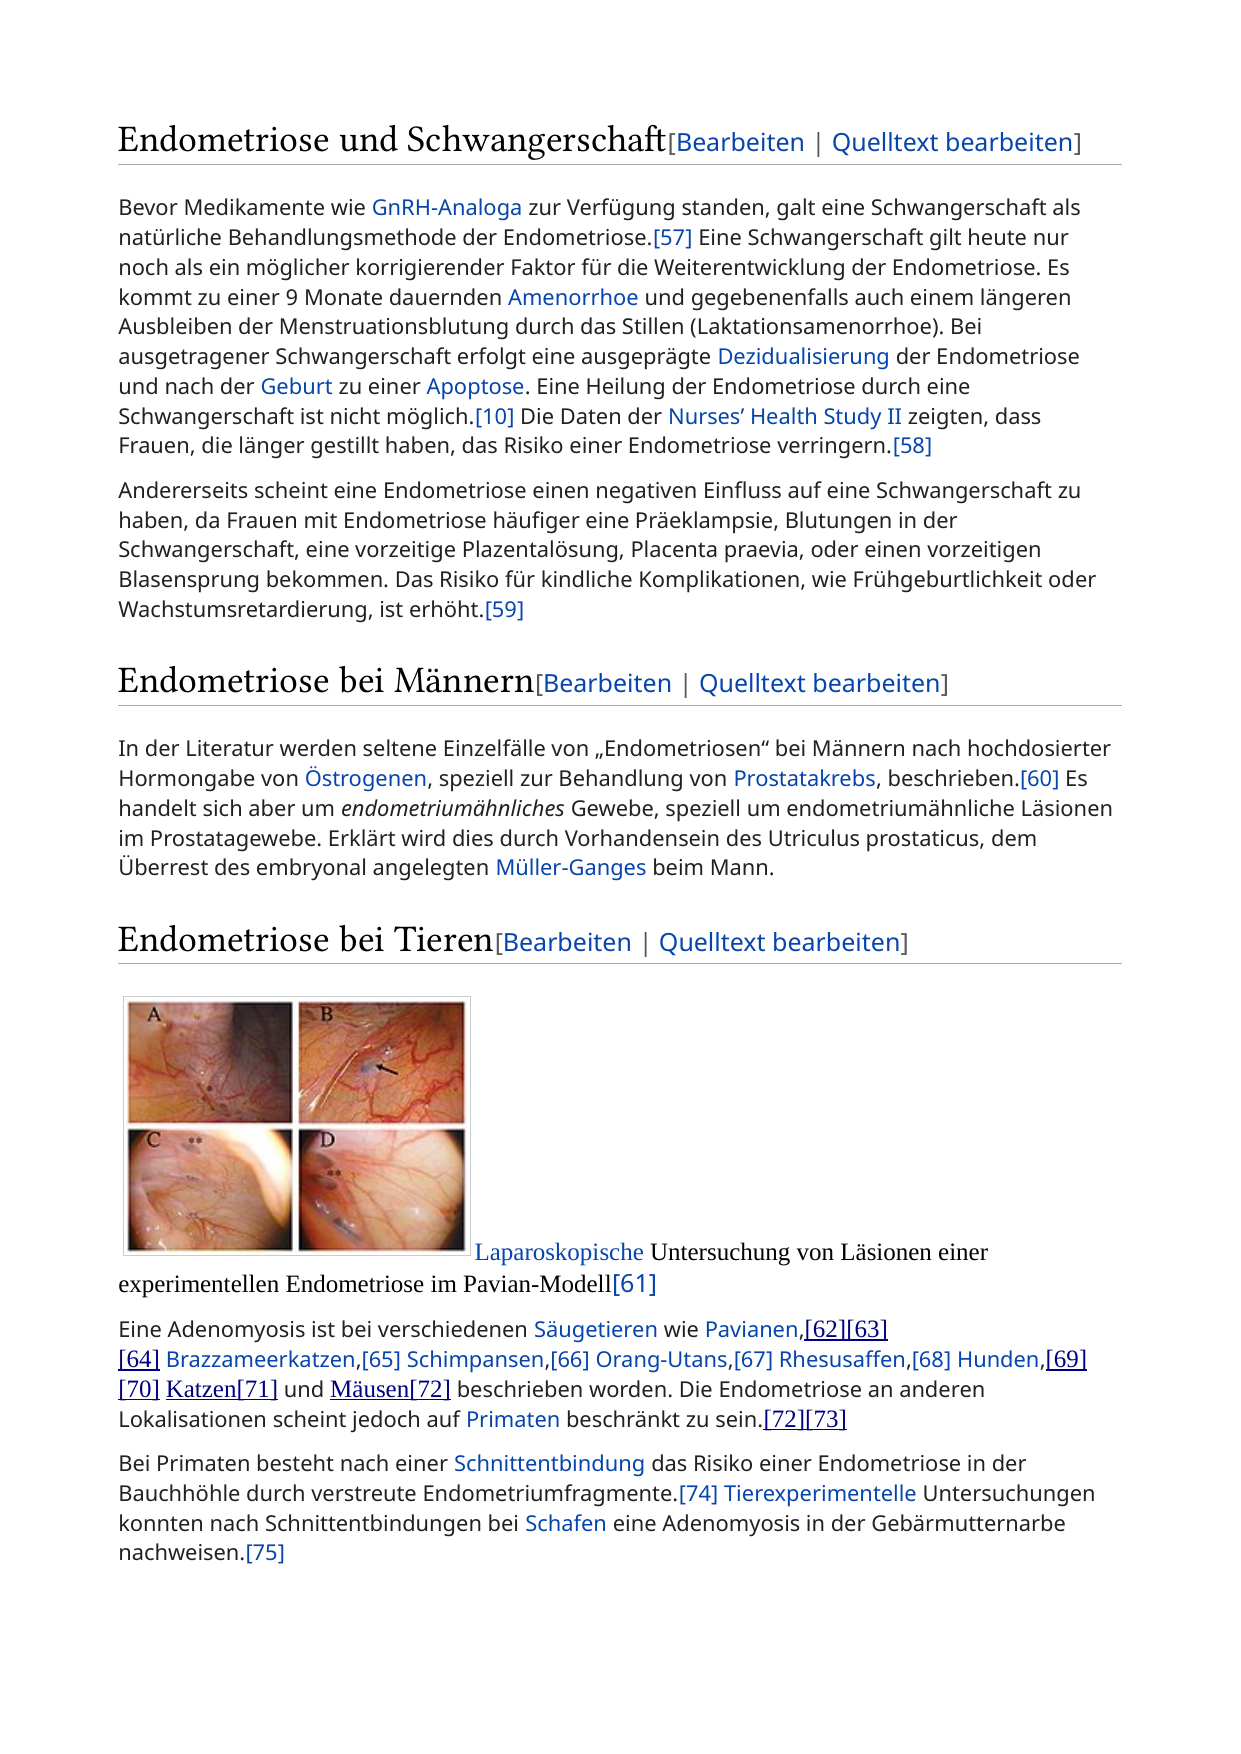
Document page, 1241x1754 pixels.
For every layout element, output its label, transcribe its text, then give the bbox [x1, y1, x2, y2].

text In der Literatur werden seltene Einzelfälle von „Endometriosen“ bei Männern nach hochdosierter Hormongabe von Östrogenen, speziell zur Behandlung von Prostatakrebs, beschrieben.[60] Es handelt sich aber um endometriumähnliches Gewebe, speziell um endometriumähnliche Läsionen im Prostatagewebe. Erklärt wird dies durch Vorhandensein des Utriculus prostaticus, dem Überrest des embryonal angelegten Müller-Ganges beim Mann. [118, 733, 1122, 882]
text Bei Primaten besteht nach einer Schnittentbindung das Risiko einer Endometriose in der Bauchhöhle durch verstreute Endometriumfragmente.[74] Tierexperimentelle Untersuchungen konnten nach Schnittentbindungen bei Schafen eine Adenomyosis in der Gebärmutternarbe nachweisen.[75] [118, 1448, 1122, 1567]
text Bevor Medikamente wie GnRH-Analoga zur Verfügung standen, galt eine Schwangerschaft als natürliche Behandlungsmethode der Endometriose.[57] Eine Schwangerschaft gilt heute nur noch als ein möglicher korrigierender Faktor für die Weiterentwicklung der Endometriose. Es kommt zu einer 9 Monate dauernden Amenorrhoe und gegebenenfalls auch einem längeren Ausbleiben der Menstruationsblutung durch das Stillen (Laktationsamenorrhoe). Bei ausgetragener Schwangerschaft erfolgt eine ausgeprägte Dezidualisierung der Endometriose und nach der Geburt zu einer Apoptose. Eine Heilung der Endometriose durch eine Schwangerschaft ist nicht möglich.[10] Die Daten der Nurses’ Health Study II zeigten, dass Frauen, die länger gestillt haben, das Risiko einer Endometriose verringern.[58] [118, 192, 1122, 460]
text Eine Adenomyosis ist bei verschiedenen Säugetieren wie Pavianen,[62][63][64] Brazzameerkatzen,[65] Schimpansen,[66] Orang-Utans,[67] Rhesusaffen,[68] Hunden,[69][70] Katzen[71] und Mäusen[72] beschrieben worden. Die Endometriose an anderen Lokalisationen scheint jedoch auf Primaten beschränkt zu sein.[72][73] [118, 1314, 1122, 1433]
picture [125, 999, 467, 1253]
text Laparoskopische Untersuchung von Läsionen einer experimentellen Endometriose im Pavian-Modell[61] [118, 991, 1122, 1300]
subtitle Endometriose bei Männern[Bearbeiten | Quelltext bearbeiten] [118, 659, 1122, 705]
text Andererseits scheint eine Endometriose einen negativen Einfluss auf eine Schwangerschaft zu haben, da Frauen mit Endometriose häufiger eine Präeklampsie, Blutungen in der Schwangerschaft, eine vorzeitige Plazentalösung, Placenta praevia, oder einen vorzeitigen Blasensprung bekommen. Das Risiko für kindliche Komplikationen, wie Frühgeburtlichkeit oder Wachstumsretardierung, ist erhöht.[59] [118, 475, 1122, 624]
subtitle Endometriose und Schwangerschaft[Bearbeiten | Quelltext bearbeiten] [118, 118, 1122, 164]
subtitle Endometriose bei Tieren[Bearbeiten | Quelltext bearbeiten] [118, 917, 1122, 963]
